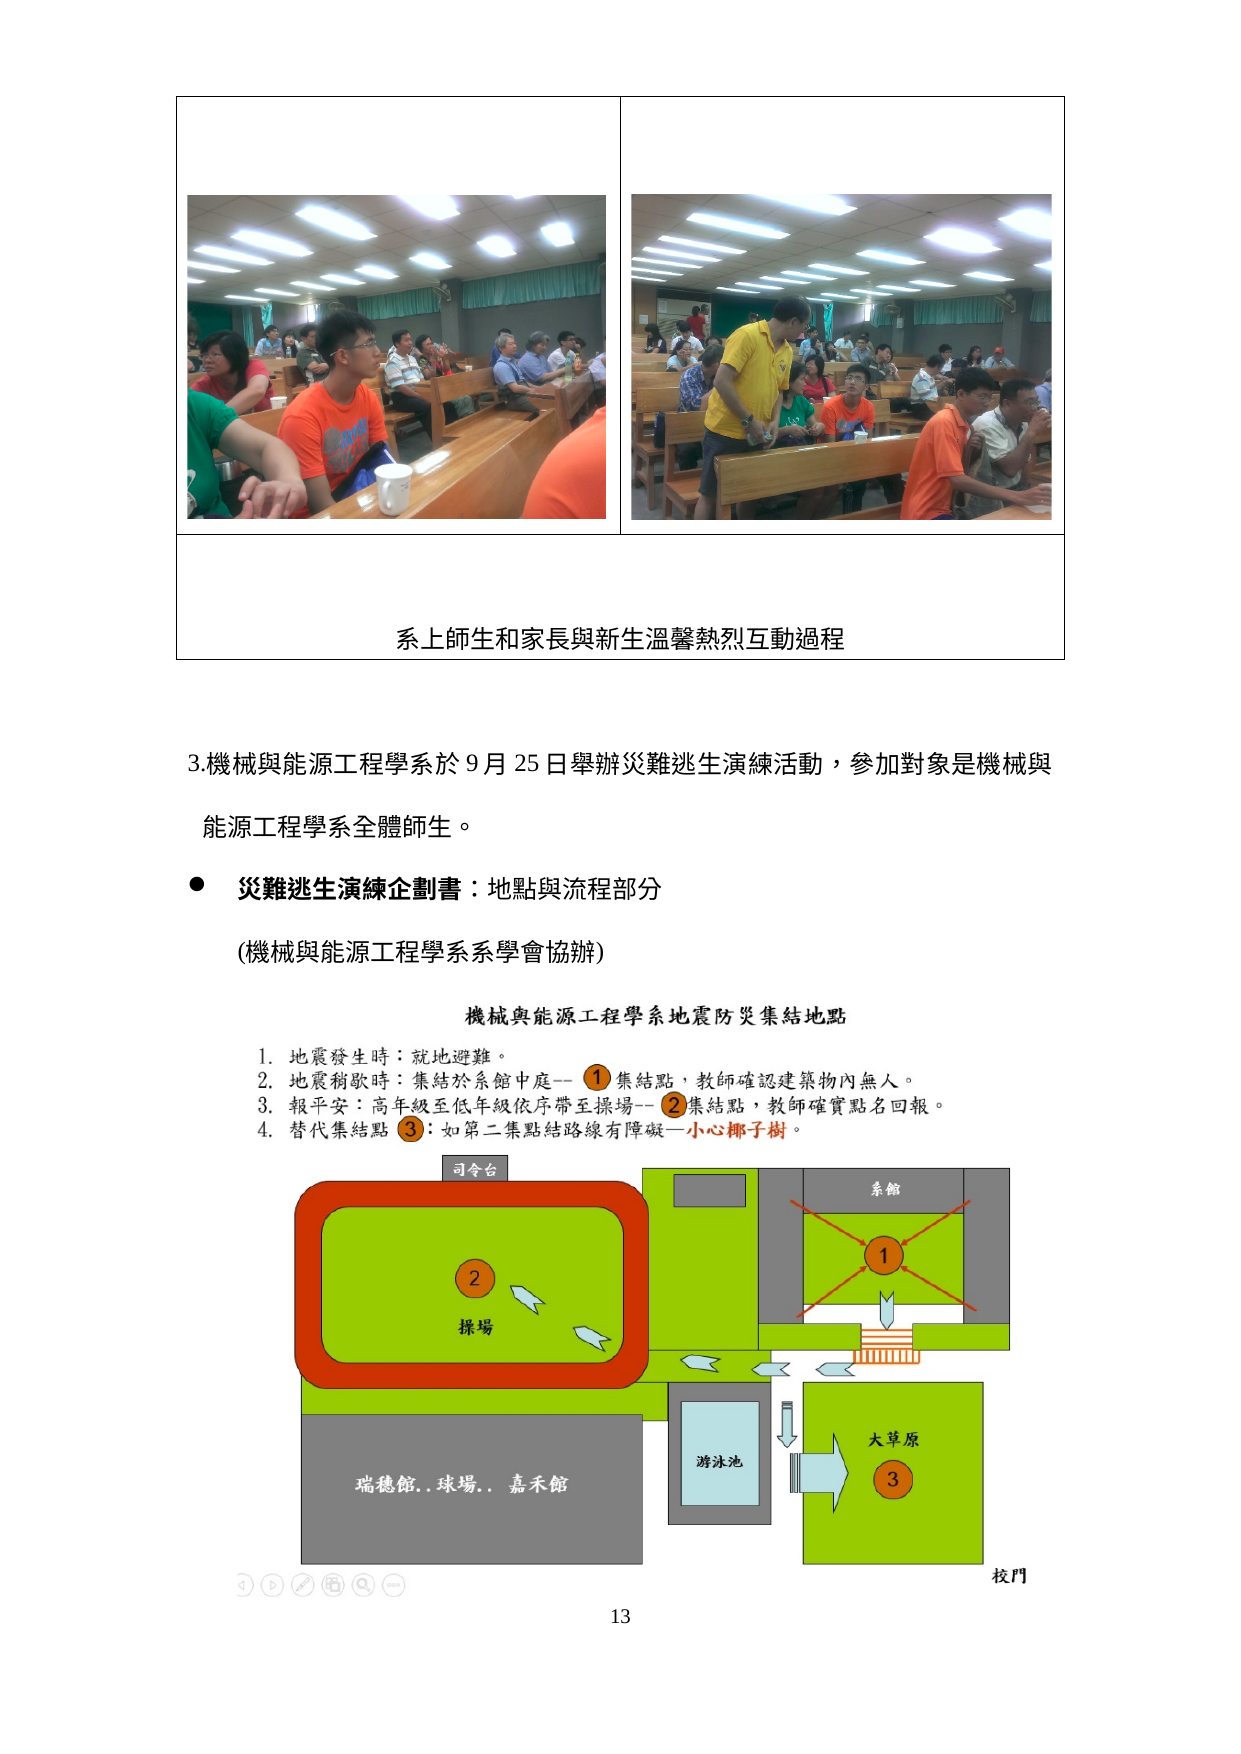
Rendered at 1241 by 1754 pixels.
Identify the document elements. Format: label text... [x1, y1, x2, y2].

text (機械與能源工程學系系學會協辦) [237, 909, 1053, 971]
table_cell 系上師生和家長與新生溫馨熱烈互動過程 [177, 535, 1064, 659]
text 3.機械與能源工程學系於9月25日舉辦災難逃生演練活動，參加對象是機械與能源工程學系全體師生。 [187, 721, 1053, 846]
table_cell [177, 97, 620, 534]
table_cell [621, 97, 1064, 534]
list 災難逃生演練企劃書：地點與流程部分 [187, 846, 1053, 909]
